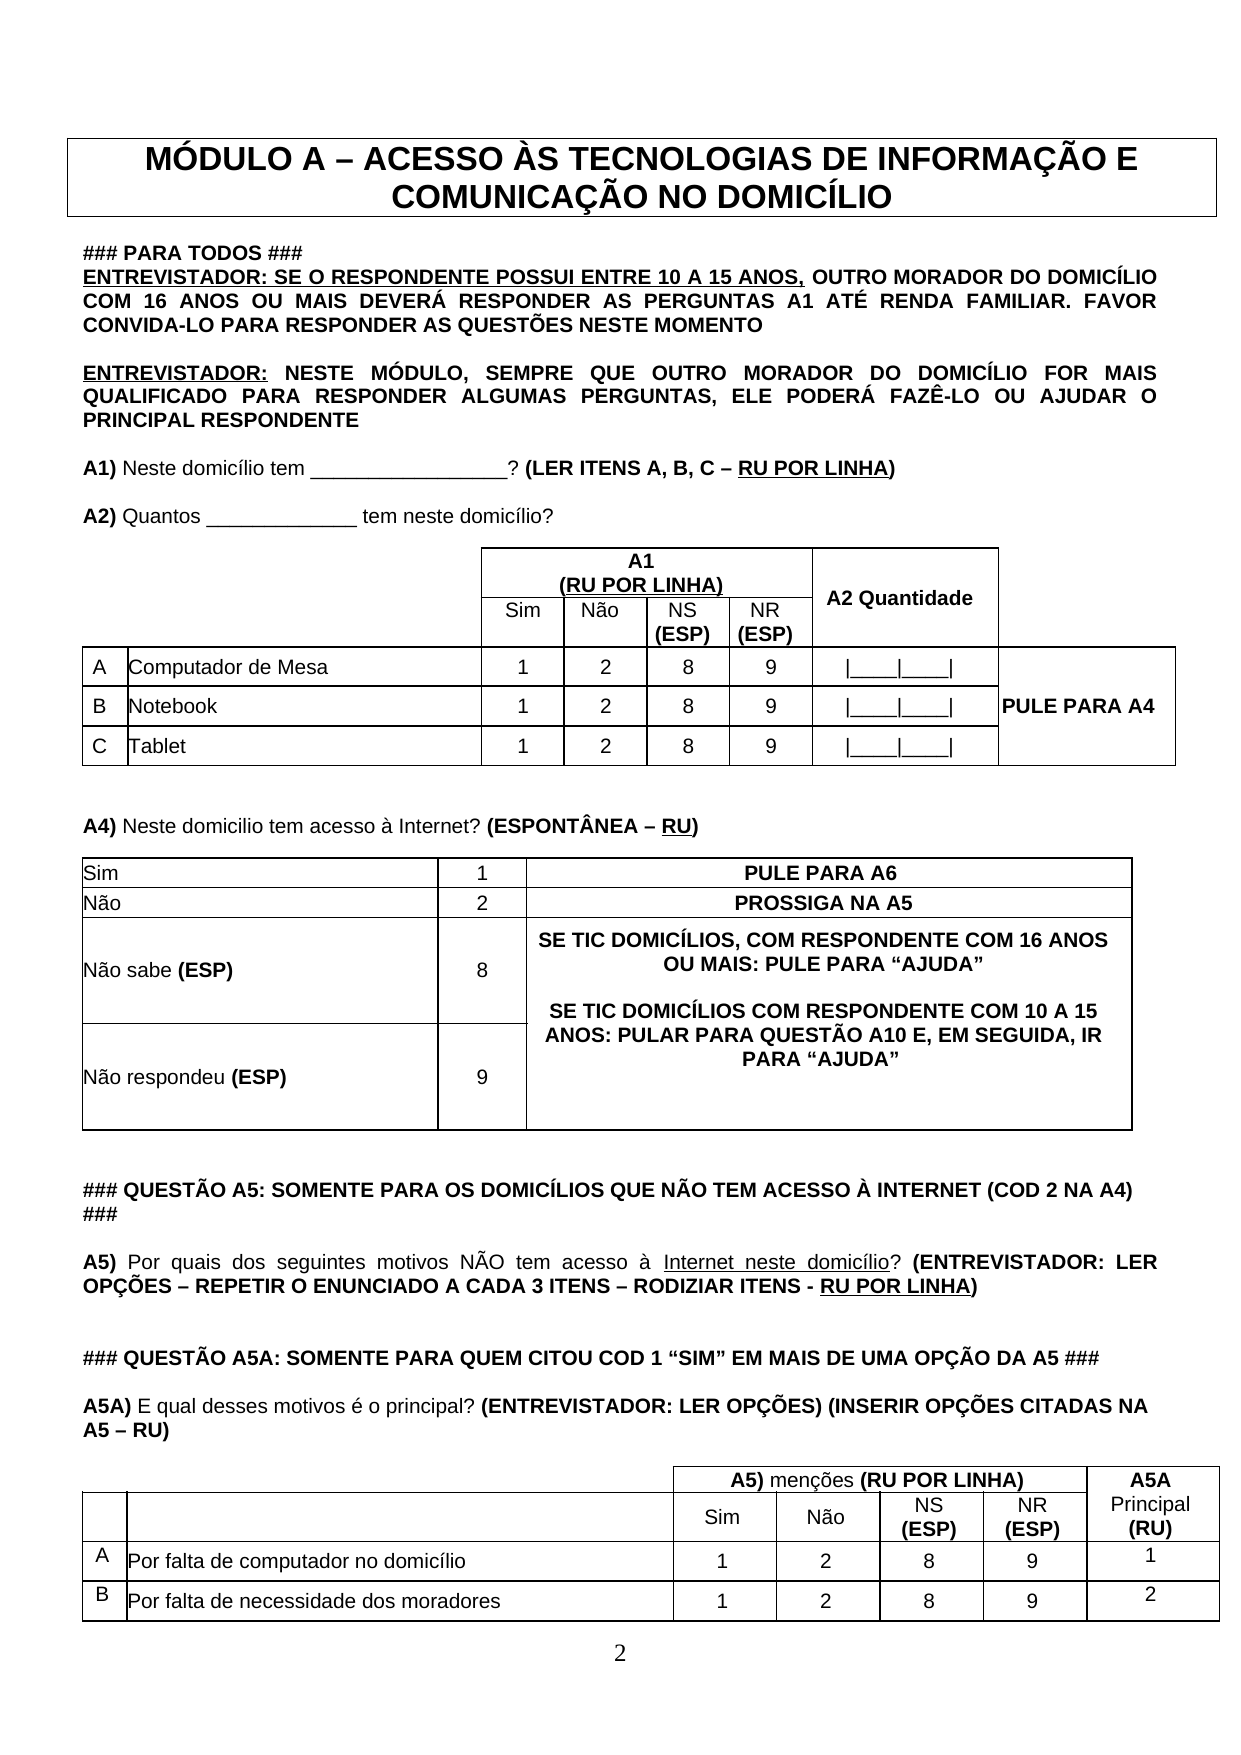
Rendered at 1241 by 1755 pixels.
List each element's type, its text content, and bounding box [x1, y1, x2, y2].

table_header [128, 547, 481, 597]
table_cell [83, 597, 128, 646]
table_cell 2 [1088, 1582, 1219, 1620]
table_cell Por falta de necessidade dos moradores [128, 1582, 673, 1620]
text A5) Por quais dos seguintes motivos NÃO tem acesso à Internet neste domicílio? (ENTREVISTADOR: LER OPÇÕES – REPETIR O ENUNCIADO A CADA 3 ITENS – RODIZIAR ITENS - RU POR LINHA) [83, 1250, 1158, 1298]
table_cell B [83, 687, 127, 725]
text ENTREVISTADOR: SE O RESPONDENTE POSSUI ENTRE 10 A 15 ANOS, OUTRO MORADOR DO DOMICÍLIO COM 16 ANOS OU MAIS DEVERÁ RESPONDER AS PERGUNTAS A1 ATÉ RENDA FAMILIAR. FAVOR CONVIDA-LO PARA RESPONDER AS QUESTÕES NESTE MOMENTO [83, 264, 1158, 336]
table_cell B [83, 1582, 126, 1620]
table_cell C [83, 727, 127, 764]
text ### QUESTÃO A5: SOMENTE PARA OS DOMICÍLIOS QUE NÃO TEM ACESSO À INTERNET (COD 2 NA A4) ### [83, 1178, 1158, 1226]
table_cell 1 [482, 687, 563, 725]
table_cell 8 [881, 1582, 983, 1620]
table_cell PULE PARA A4 [999, 648, 1175, 764]
table_cell 2 [777, 1582, 879, 1620]
table_cell 8 [648, 727, 729, 764]
table_cell Sim [674, 1493, 776, 1541]
table_cell 2 [565, 687, 646, 725]
table_cell 9 [730, 648, 812, 685]
table_cell A [83, 1542, 126, 1580]
table_cell A [83, 648, 127, 685]
table_header Sim [83, 859, 437, 887]
table_header PULE PARA A6 [527, 859, 1131, 887]
table_cell 2 [439, 888, 526, 916]
table_cell 1 [674, 1542, 776, 1580]
table_cell 9 [984, 1542, 1086, 1580]
text A2) Quantos _____________ tem neste domicílio? [83, 504, 1158, 528]
table_cell Não respondeu (ESP) [83, 1024, 437, 1129]
text ### PARA TODOS ### [83, 241, 1158, 264]
table_cell 1 [482, 727, 563, 764]
table_cell Não [777, 1493, 879, 1541]
table_cell Não [83, 888, 437, 916]
table_cell 1 [674, 1582, 776, 1620]
table_cell Notebook [129, 687, 481, 725]
table_cell 8 [439, 918, 526, 1023]
table_header [999, 547, 1175, 597]
table_cell 8 [648, 648, 729, 685]
table_cell NR (ESP) [730, 598, 812, 646]
table_cell NR (ESP) [984, 1493, 1086, 1541]
table_header [83, 547, 128, 597]
table_header 1 [439, 859, 526, 887]
table_cell PROSSIGA NA A5 [527, 888, 1131, 916]
text A4) Neste domicilio tem acesso à Internet? (ESPONTÂNEA – RU) [83, 814, 1158, 838]
table_cell |____|____| [813, 648, 998, 685]
table_cell Não [565, 598, 646, 646]
table_cell |____|____| [813, 727, 998, 764]
table_cell 9 [730, 727, 812, 764]
table_cell 1 [1088, 1542, 1219, 1580]
table_cell 9 [730, 687, 812, 725]
table_cell [128, 597, 481, 646]
text A1) Neste domicílio tem _________________? (LER ITENS A, B, C – RU POR LINHA) [83, 456, 1158, 480]
table_cell NS (ESP) [881, 1493, 983, 1541]
table_cell 9 [984, 1582, 1086, 1620]
table_cell 1 [482, 648, 563, 685]
table_cell Tablet [129, 727, 481, 764]
table_cell [128, 1493, 673, 1541]
table_cell [999, 597, 1175, 646]
table_cell Não sabe (ESP) [83, 918, 437, 1023]
table_cell Computador de Mesa [129, 648, 481, 685]
table_cell 2 [565, 648, 646, 685]
table_cell Sim [482, 598, 563, 646]
table_cell 8 [881, 1542, 983, 1580]
table_cell SE TIC DOMICÍLIOS, COM RESPONDENTE COM 16 ANOS OU MAIS: PULE PARA “AJUDA” SE TIC DOMICÍLIOS COM RESPONDENTE COM 10 A 15 ANOS: PULAR PARA QUESTÃO A10 E, EM SEGUIDA, IR PARA “AJUDA” [527, 918, 1131, 1129]
table_header [83, 1466, 673, 1491]
table_header A2 Quantidade [813, 549, 998, 646]
text A5A) E qual desses motivos é o principal? (ENTREVISTADOR: LER OPÇÕES) (INSERIR OPÇÕES CITADAS NA A5 – RU) [83, 1394, 1158, 1442]
table_cell 8 [648, 687, 729, 725]
table_header A5) menções (RU POR LINHA) [674, 1467, 1086, 1491]
text ### QUESTÃO A5A: SOMENTE PARA QUEM CITOU COD 1 “SIM” EM MAIS DE UMA OPÇÃO DA A5 ### [83, 1346, 1158, 1370]
table_cell [83, 1493, 126, 1541]
table_cell NS (ESP) [648, 598, 729, 646]
text ENTREVISTADOR: NESTE MÓDULO, SEMPRE QUE OUTRO MORADOR DO DOMICÍLIO FOR MAIS QUALIFICADO PARA RESPONDER ALGUMAS PERGUNTAS, ELE PODERÁ FAZÊ-LO OU AJUDAR O PRINCIPAL RESPONDENTE [83, 360, 1158, 432]
table_cell |____|____| [813, 687, 998, 725]
table_cell 9 [439, 1024, 526, 1129]
table_header A5A Principal (RU) [1088, 1467, 1219, 1541]
table_header A1 (RU POR LINHA) [482, 549, 812, 597]
table_cell 2 [777, 1542, 879, 1580]
table_cell 2 [565, 727, 646, 764]
table_cell Por falta de computador no domicílio [128, 1542, 673, 1580]
